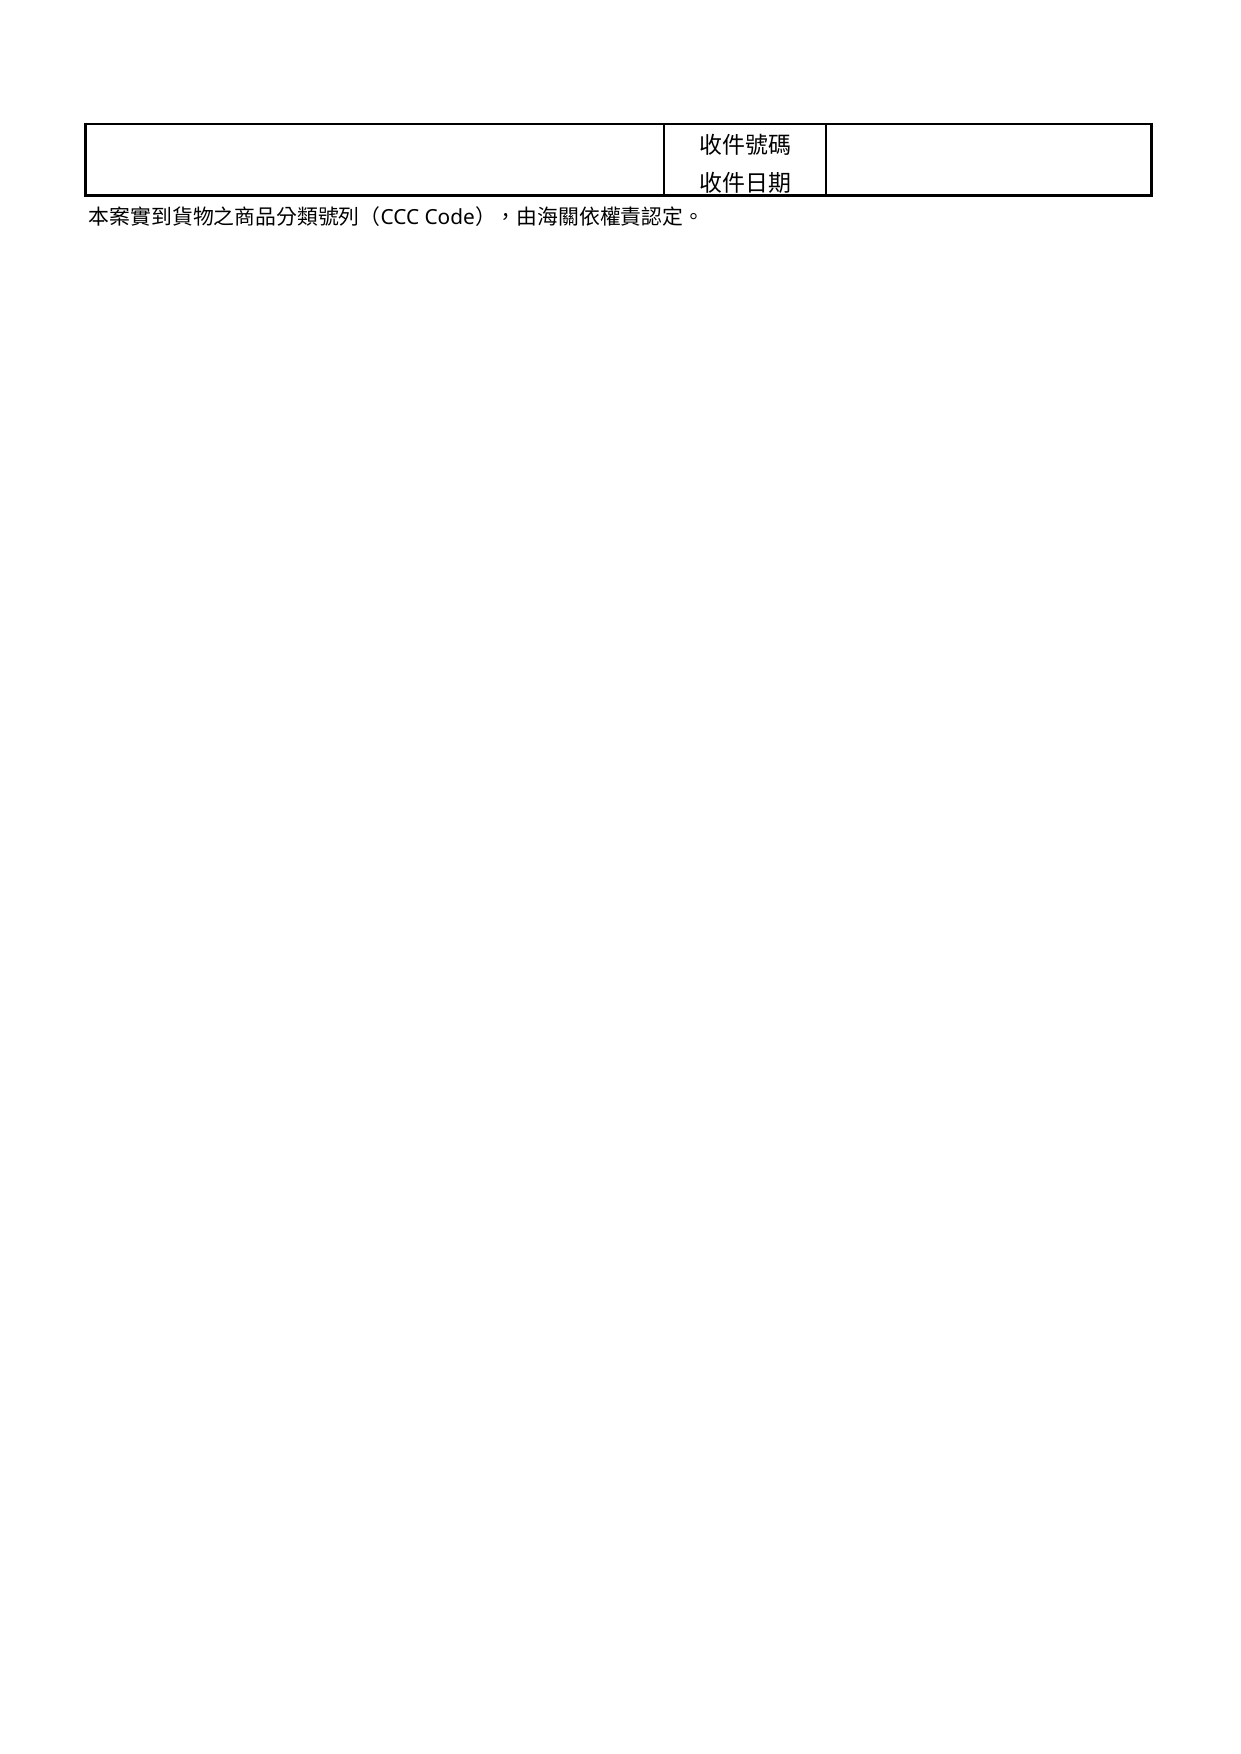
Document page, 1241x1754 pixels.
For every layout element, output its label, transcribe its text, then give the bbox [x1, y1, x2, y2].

table_cell 收件號碼 收件日期 [665, 125, 825, 194]
table_cell [87, 125, 663, 194]
table_cell [827, 125, 1150, 194]
text 本案實到貨物之商品分類號列（CCC Code），由海關依權責認定。 [89, 197, 1122, 234]
